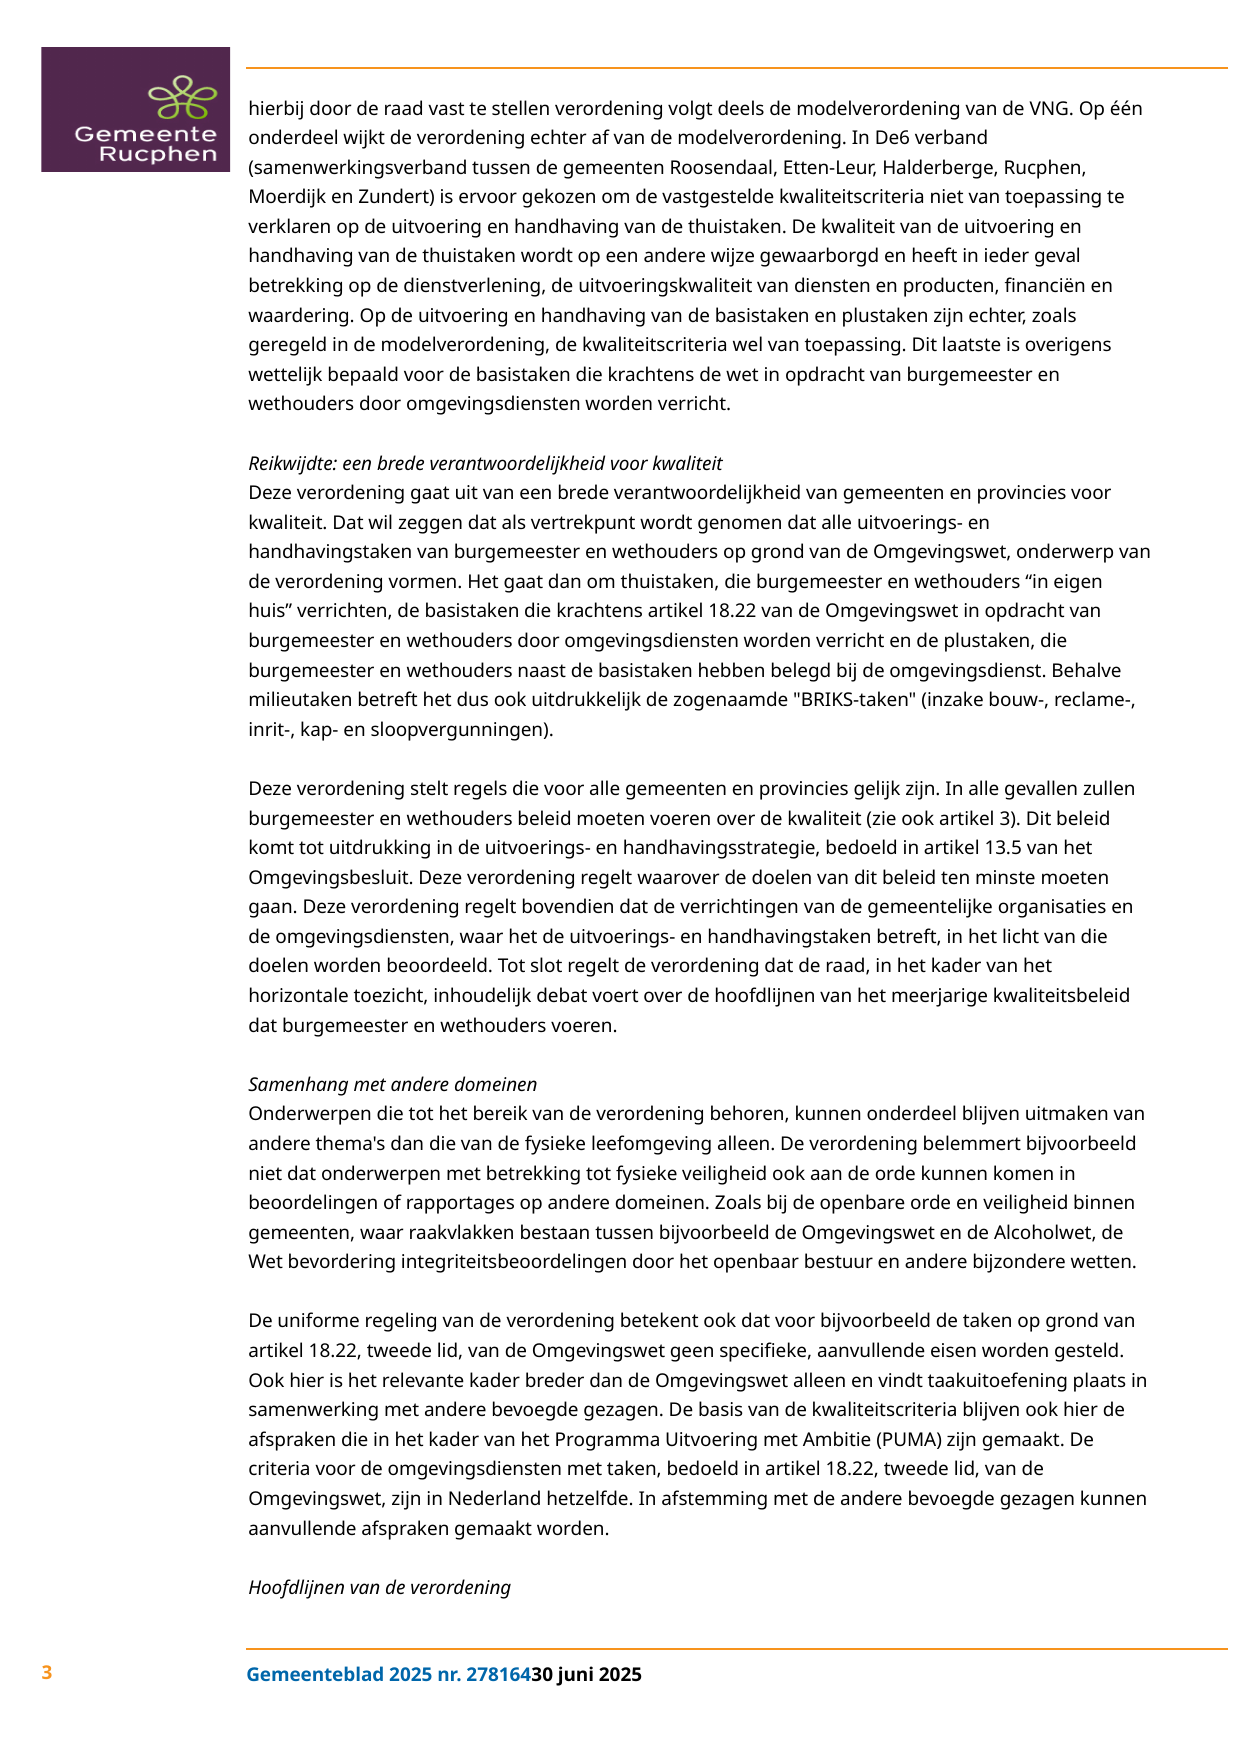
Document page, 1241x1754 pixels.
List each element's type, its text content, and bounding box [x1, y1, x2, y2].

picture [41, 47, 231, 172]
text Reikwijdte: een brede verantwoordelijkheid voor kwaliteit [248, 450, 1152, 476]
text Hoofdlijnen van de verordening [248, 1574, 1152, 1600]
text hierbij door de raad vast te stellen verordening volgt deels de modelverordening van de VNG. Op één onderdeel wijkt de verordening echter af van de modelverordening. In De6 verband (samenwerkingsverband tussen de gemeenten Roosendaal, Etten-Leur, Halderberge, Rucphen, Moerdijk en Zundert) is ervoor gekozen om de vastgestelde kwaliteitscriteria niet van toepassing te verklaren op de uitvoering en handhaving van de thuistaken. De kwaliteit van de uitvoering en handhaving van de thuistaken wordt op een andere wijze gewaarborgd en heeft in ieder geval betrekking op de dienstverlening, de uitvoeringskwaliteit van diensten en producten, financiën en waardering. Op de uitvoering en handhaving van de basistaken en plustaken zijn echter, zoals geregeld in de modelverordening, de kwaliteitscriteria wel van toepassing. Dit laatste is overigens wettelijk bepaald voor de basistaken die krachtens de wet in opdracht van burgemeester en wethouders door omgevingsdiensten worden verricht. [248, 95, 1152, 416]
text Onderwerpen die tot het bereik van de verordening behoren, kunnen onderdeel blijven uitmaken van andere thema's dan die van de fysieke leefomgeving alleen. De verordening belemmert bijvoorbeeld niet dat onderwerpen met betrekking tot fysieke veiligheid ook aan de orde kunnen komen in beoordelingen of rapportages op andere domeinen. Zoals bij de openbare orde en veiligheid binnen gemeenten, waar raakvlakken bestaan tussen bijvoorbeeld de Omgevingswet en de Alcoholwet, de Wet bevordering integriteitsbeoordelingen door het openbaar bestuur en andere bijzondere wetten. [248, 1101, 1152, 1274]
text De uniforme regeling van de verordening betekent ook dat voor bijvoorbeeld de taken op grond van artikel 18.22, tweede lid, van de Omgevingswet geen specifieke, aanvullende eisen worden gesteld. Ook hier is het relevante kader breder dan de Omgevingswet alleen en vindt taakuitoefening plaats in samenwerking met andere bevoegde gezagen. De basis van de kwaliteitscriteria blijven ook hier de afspraken die in het kader van het Programma Uitvoering met Ambitie (PUMA) zijn gemaakt. De criteria voor de omgevingsdiensten met taken, bedoeld in artikel 18.22, tweede lid, van de Omgevingswet, zijn in Nederland hetzelfde. In afstemming met de andere bevoegde gezagen kunnen aanvullende afspraken gemaakt worden. [248, 1308, 1152, 1541]
text Deze verordening gaat uit van een brede verantwoordelijkheid van gemeenten en provincies voor kwaliteit. Dat wil zeggen dat als vertrekpunt wordt genomen dat alle uitvoerings- en handhavingstaken van burgemeester en wethouders op grond van de Omgevingswet, onderwerp van de verordening vormen. Het gaat dan om thuistaken, die burgemeester en wethouders “in eigen huis” verrichten, de basistaken die krachtens artikel 18.22 van de Omgevingswet in opdracht van burgemeester en wethouders door omgevingsdiensten worden verricht en de plustaken, die burgemeester en wethouders naast de basistaken hebben belegd bij de omgevingsdienst. Behalve milieutaken betreft het dus ook uitdrukkelijk de zogenaamde "BRIKS-taken" (inzake bouw-, reclame-, inrit-, kap- en sloopvergunningen). [248, 479, 1152, 742]
text Deze verordening stelt regels die voor alle gemeenten en provincies gelijk zijn. In alle gevallen zullen burgemeester en wethouders beleid moeten voeren over de kwaliteit (zie ook artikel 3). Dit beleid komt tot uitdrukking in de uitvoerings- en handhavingsstrategie, bedoeld in artikel 13.5 van het Omgevingsbesluit. Deze verordening regelt waarover de doelen van dit beleid ten minste moeten gaan. Deze verordening regelt bovendien dat de verrichtingen van de gemeentelijke organisaties en de omgevingsdiensten, waar het de uitvoerings- en handhavingstaken betreft, in het licht van die doelen worden beoordeeld. Tot slot regelt de verordening dat de raad, in het kader van het horizontale toezicht, inhoudelijk debat voert over de hoofdlijnen van het meerjarige kwaliteitsbeleid dat burgemeester en wethouders voeren. [248, 775, 1152, 1038]
text Samenhang met andere domeinen [248, 1071, 1152, 1097]
